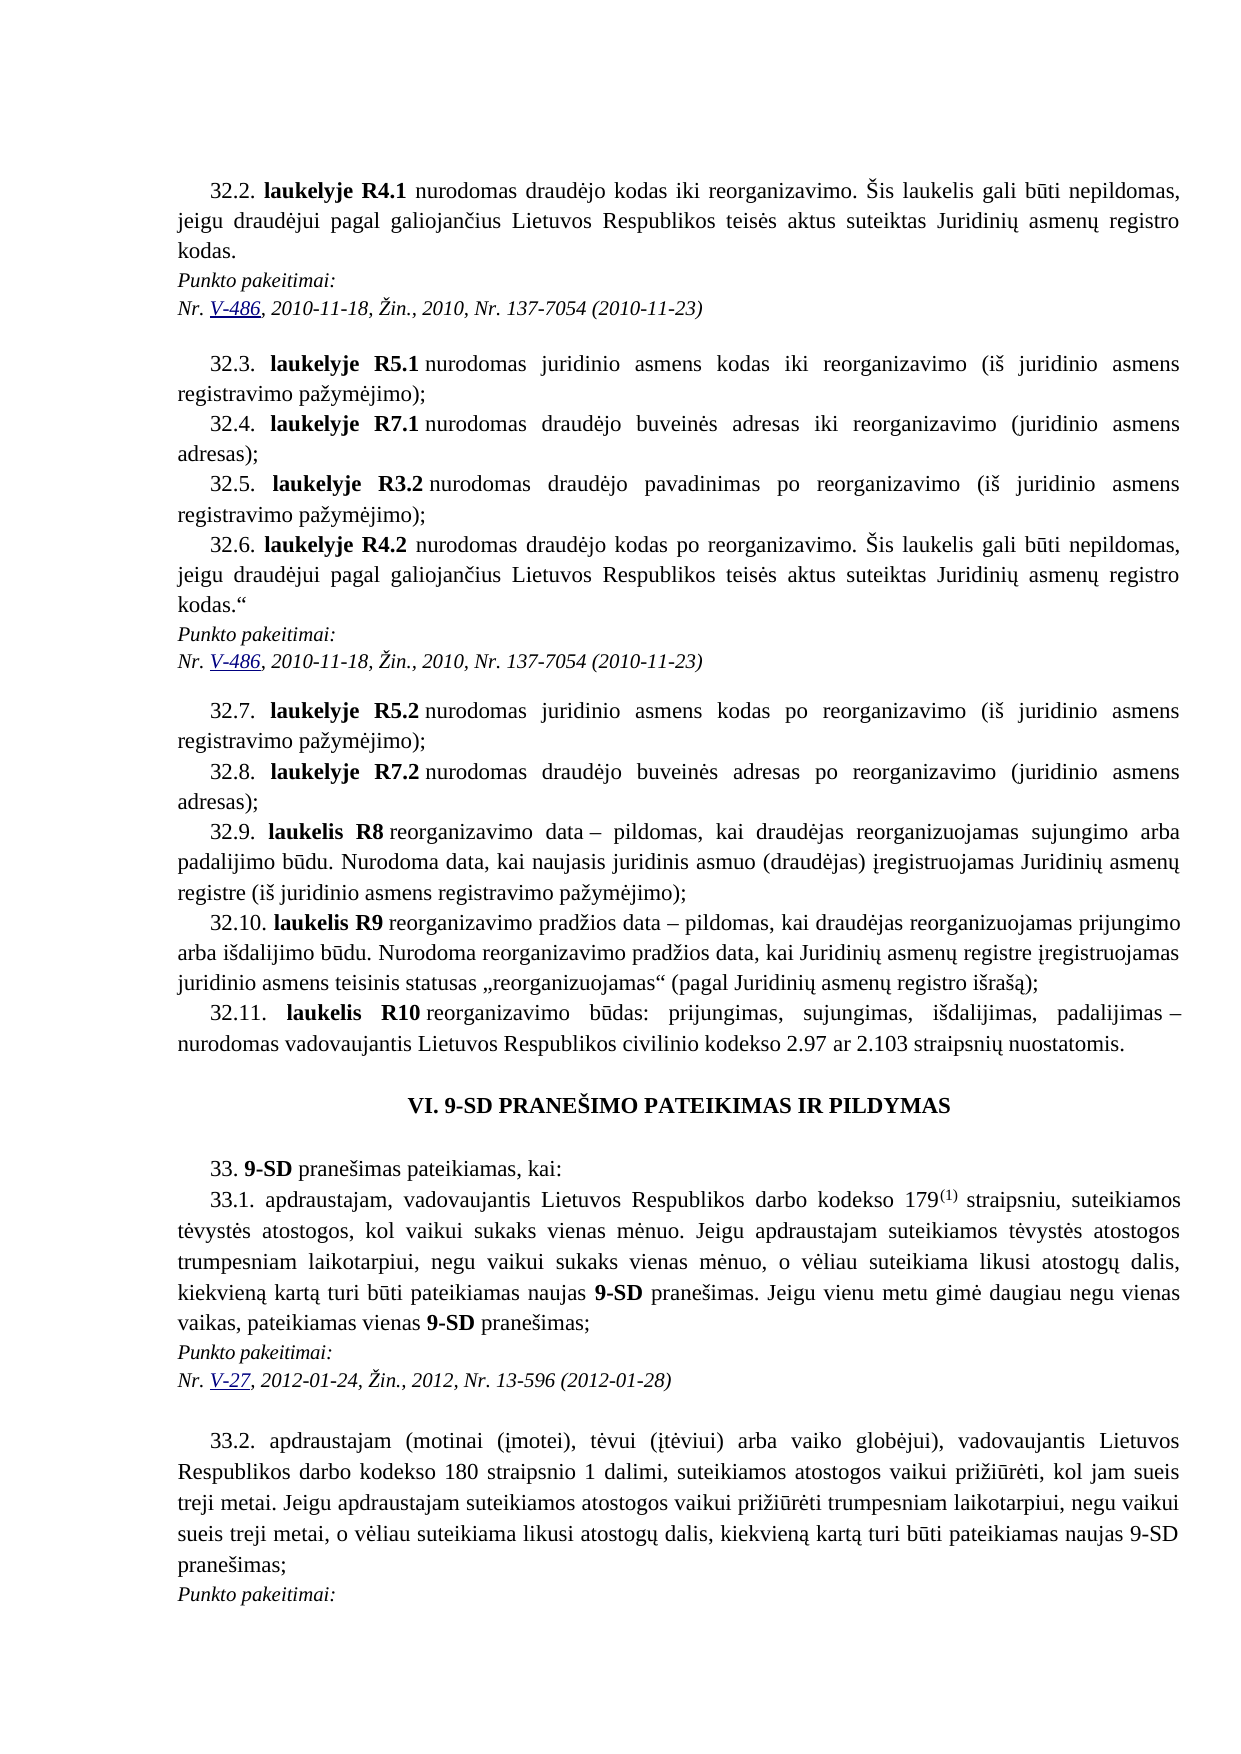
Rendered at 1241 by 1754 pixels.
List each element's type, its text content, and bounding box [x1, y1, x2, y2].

text VI. 9-SD PRANEŠIMO PATEIKIMAS IR PILDYMAS [177, 1092, 1181, 1119]
text Nr. V-486, 2010-11-18, Žin., 2010, Nr. 137-7054 (2010-11-23) [177, 295, 1181, 319]
text Punkto pakeitimai: [177, 622, 1181, 646]
text Punkto pakeitimai: [177, 1340, 1181, 1364]
text 32.9. laukelis R8 reorganizavimo data – pildomas, kai draudėjas reorganizuojamas sujungimo arba padalijimo būdu. Nurodoma data, kai naujasis juridinis asmuo (draudėjas) įregistruojamas Juridinių asmenų registre (iš juridinio asmens registravimo pažymėjimo); [177, 818, 1181, 905]
text 33.2. apdraustajam (motinai (įmotei), tėvui (įtėviui) arba vaiko globėjui), vadovaujantis Lietuvos Respublikos darbo kodekso 180 straipsnio 1 dalimi, suteikiamos atostogos vaikui prižiūrėti, kol jam sueis treji metai. Jeigu apdraustajam suteikiamos atostogos vaikui prižiūrėti trumpesniam laikotarpiui, negu vaikui sueis treji metai, o vėliau suteikiama likusi atostogų dalis, kiekvieną kartą turi būti pateikiamas naujas 9-SD pranešimas; [177, 1427, 1181, 1577]
text 33.1. apdraustajam, vadovaujantis Lietuvos Respublikos darbo kodekso 179(1) straipsniu, suteikiamos tėvystės atostogos, kol vaikui sukaks vienas mėnuo. Jeigu apdraustajam suteikiamos tėvystės atostogos trumpesniam laikotarpiui, negu vaikui sukaks vienas mėnuo, o vėliau suteikiama likusi atostogų dalis, kiekvieną kartą turi būti pateikiamas naujas 9-SD pranešimas. Jeigu vienu metu gimė daugiau negu vienas vaikas, pateikiamas vienas 9-SD pranešimas; [177, 1186, 1181, 1336]
text 32.3. laukelyje R5.1 nurodomas juridinio asmens kodas iki reorganizavimo (iš juridinio asmens registravimo pažymėjimo); [177, 350, 1181, 406]
text Punkto pakeitimai: [177, 1581, 1181, 1606]
text 32.8. laukelyje R7.2 nurodomas draudėjo buveinės adresas po reorganizavimo (juridinio asmens adresas); [177, 758, 1181, 814]
text 32.4. laukelyje R7.1 nurodomas draudėjo buveinės adresas iki reorganizavimo (juridinio asmens adresas); [177, 410, 1181, 467]
text 32.5. laukelyje R3.2 nurodomas draudėjo pavadinimas po reorganizavimo (iš juridinio asmens registravimo pažymėjimo); [177, 471, 1181, 527]
text Nr. V-27, 2012-01-24, Žin., 2012, Nr. 13-596 (2012-01-28) [177, 1368, 1181, 1392]
text 32.10. laukelis R9 reorganizavimo pradžios data – pildomas, kai draudėjas reorganizuojamas prijungimo arba išdalijimo būdu. Nurodoma reorganizavimo pradžios data, kai Juridinių asmenų registre įregistruojamas juridinio asmens teisinis statusas „reorganizuojamas“ (pagal Juridinių asmenų registro išrašą); [177, 909, 1181, 996]
text 32.11. laukelis R10 reorganizavimo būdas: prijungimas, sujungimas, išdalijimas, padalijimas – nurodomas vadovaujantis Lietuvos Respublikos civilinio kodekso 2.97 ar 2.103 straipsnių nuostatomis. [177, 999, 1181, 1056]
text 32.2. laukelyje R4.1 nurodomas draudėjo kodas iki reorganizavimo. Šis laukelis gali būti nepildomas, jeigu draudėjui pagal galiojančius Lietuvos Respublikos teisės aktus suteiktas Juridinių asmenų registro kodas. [177, 177, 1181, 264]
text 32.7. laukelyje R5.2 nurodomas juridinio asmens kodas po reorganizavimo (iš juridinio asmens registravimo pažymėjimo); [177, 697, 1181, 754]
text 33. 9-SD pranešimas pateikiamas, kai: [177, 1155, 1181, 1182]
text 32.6. laukelyje R4.2 nurodomas draudėjo kodas po reorganizavimo. Šis laukelis gali būti nepildomas, jeigu draudėjui pagal galiojančius Lietuvos Respublikos teisės aktus suteiktas Juridinių asmenų registro kodas.“ [177, 531, 1181, 618]
text Nr. V-486, 2010-11-18, Žin., 2010, Nr. 137-7054 (2010-11-23) [177, 649, 1181, 673]
text Punkto pakeitimai: [177, 268, 1181, 292]
